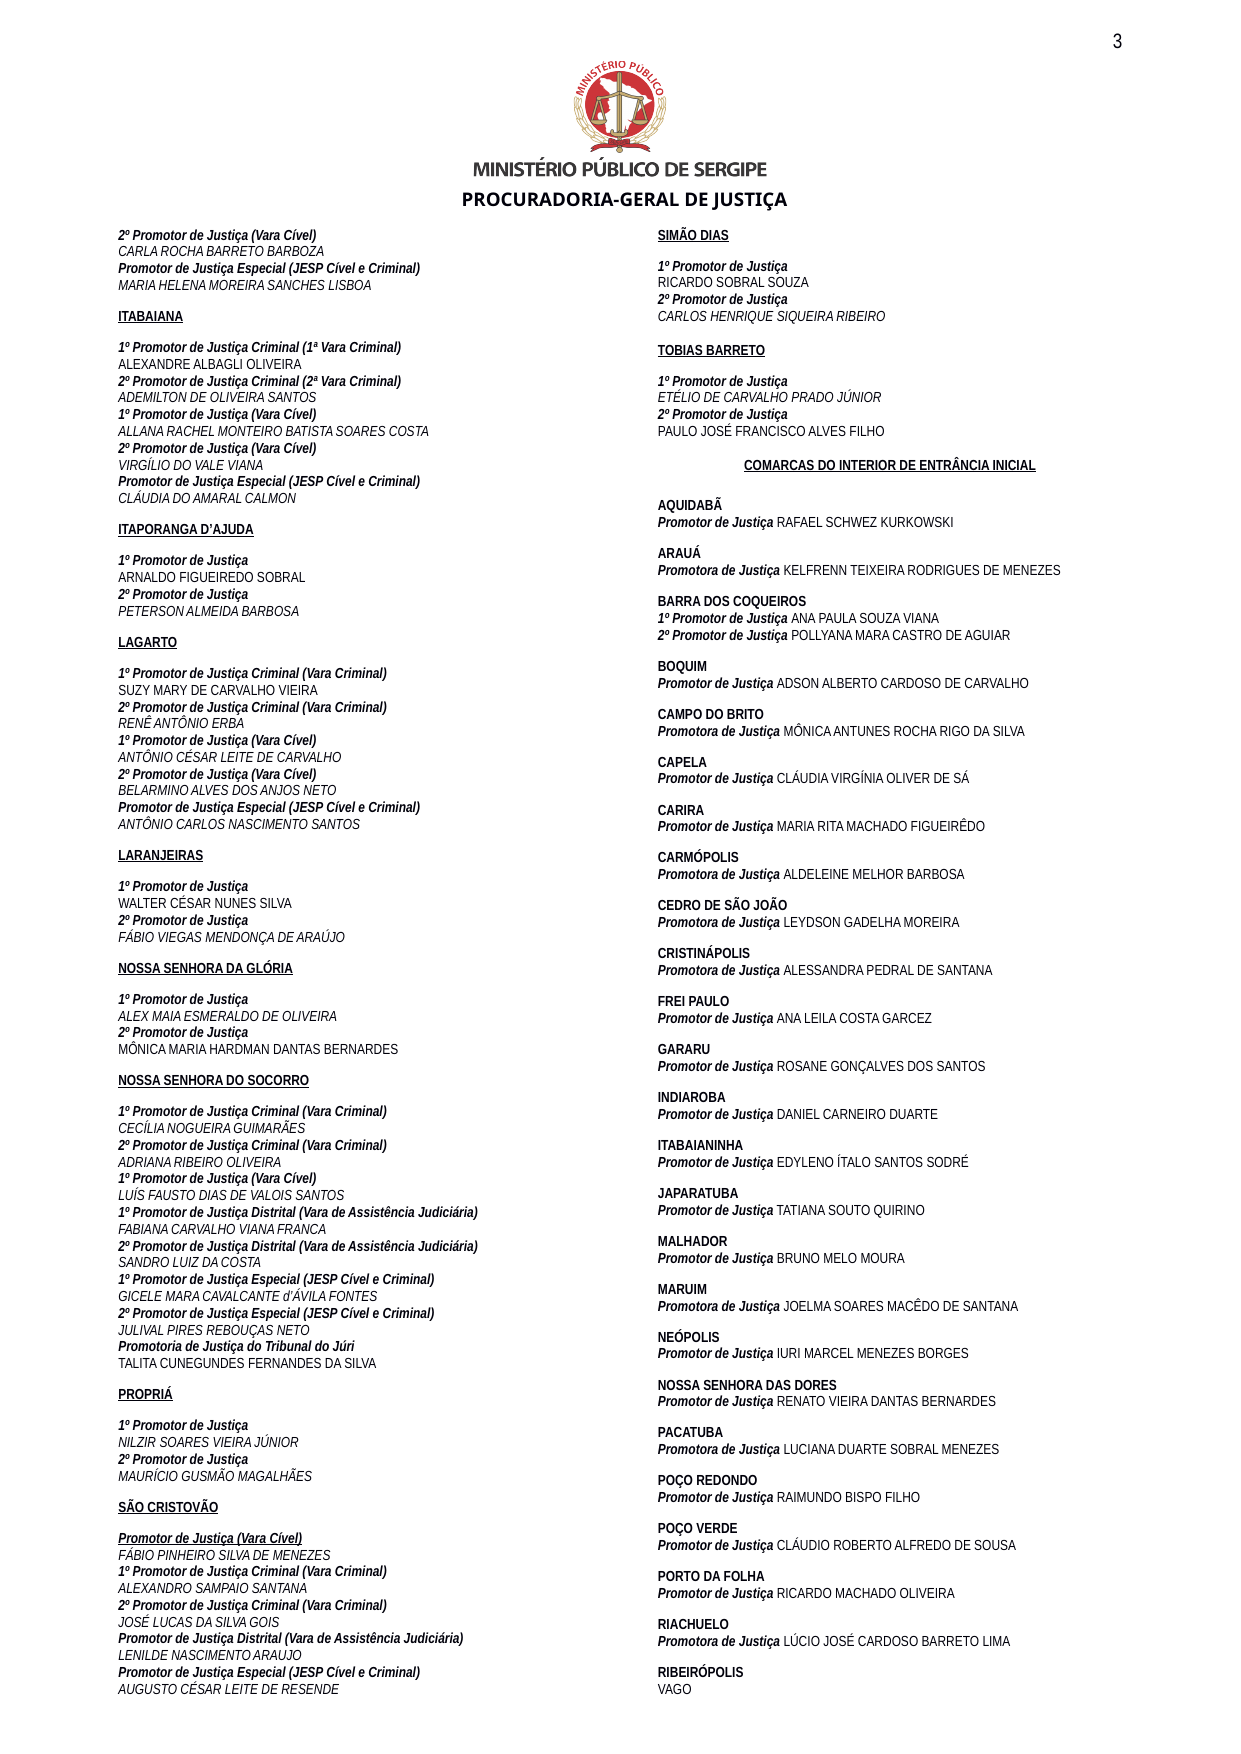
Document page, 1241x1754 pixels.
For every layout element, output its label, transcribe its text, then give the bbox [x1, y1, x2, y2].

text ETÉLIO DE CARVALHO PRADO JÚNIOR [658, 389, 1122, 406]
text BOQUIM [658, 658, 1122, 674]
text MARIA HELENA MOREIRA SANCHES LISBOA [118, 277, 583, 293]
text 1º Promotor de Justiça (Vara Cível) [118, 732, 583, 749]
text AUGUSTO CÉSAR LEITE DE RESENDE [118, 1681, 583, 1697]
text ARAUÁ [658, 545, 1122, 562]
text 2º Promotor de Justiça [118, 1024, 583, 1041]
text 1º Promotor de Justiça (Vara Cível) [118, 1170, 583, 1187]
text SUZY MARY DE CARVALHO VIEIRA [118, 682, 583, 698]
text GICELE MARA CAVALCANTE d’ÁVILA FONTES [118, 1288, 583, 1304]
text MALHADOR [658, 1233, 1122, 1249]
text Promotor de Justiça Especial (JESP Cível e Criminal) [118, 473, 583, 490]
text Promotor de Justiça RICARDO MACHADO OLIVEIRA [658, 1585, 1122, 1602]
text CARIRA [658, 801, 1122, 818]
text 2º Promotor de Justiça POLLYANA MARA CASTRO DE AGUIAR [658, 626, 1122, 643]
text 1º Promotor de Justiça [118, 1417, 583, 1434]
text FABIANA CARVALHO VIANA FRANCA [118, 1221, 583, 1237]
text TOBIAS BARRETO [658, 341, 1122, 358]
text ARNALDO FIGUEIREDO SOBRAL [118, 569, 583, 586]
text CARLA ROCHA BARRETO BARBOZA [118, 243, 583, 260]
text Promotor de Justiça TATIANA SOUTO QUIRINO [658, 1201, 1122, 1218]
text SANDRO LUIZ DA COSTA [118, 1254, 583, 1271]
text MAURÍCIO GUSMÃO MAGALHÃES [118, 1467, 583, 1484]
text RIACHUELO [658, 1616, 1122, 1633]
text PORTO DA FOLHA [658, 1568, 1122, 1585]
text PACATUBA [658, 1424, 1122, 1441]
text JULIVAL PIRES REBOUÇAS NETO [118, 1321, 583, 1338]
text 2º Promotor de Justiça (Vara Cível) [118, 226, 583, 243]
text 1º Promotor de Justiça Criminal (1ª Vara Criminal) [118, 339, 583, 356]
text Promotora de Justiça MÔNICA ANTUNES ROCHA RIGO DA SILVA [658, 722, 1122, 739]
text PAULO JOSÉ FRANCISCO ALVES FILHO [658, 423, 1122, 439]
text NOSSA SENHORA DO SOCORRO [118, 1072, 583, 1089]
text NOSSA SENHORA DAS DORES [658, 1376, 1122, 1393]
text Promotora de Justiça JOELMA SOARES MACÊDO DE SANTANA [658, 1297, 1122, 1314]
text JOSÉ LUCAS DA SILVA GOIS [118, 1613, 583, 1630]
text ALLANA RACHEL MONTEIRO BATISTA SOARES COSTA [118, 423, 583, 439]
text Promotoria de Justiça do Tribunal do Júri [118, 1338, 583, 1355]
text ADEMILTON DE OLIVEIRA SANTOS [118, 389, 583, 406]
text 1º Promotor de Justiça Criminal (Vara Criminal) [118, 665, 583, 682]
text COMARCAS DO INTERIOR DE ENTRÂNCIA INICIAL [658, 456, 1122, 473]
text FREI PAULO [658, 993, 1122, 1010]
text ITABAIANINHA [658, 1137, 1122, 1153]
text Promotor de Justiça (Vara Cível) [118, 1530, 583, 1546]
text Promotora de Justiça LEYDSON GADELHA MOREIRA [658, 914, 1122, 931]
text ANTÔNIO CARLOS NASCIMENTO SANTOS [118, 816, 583, 832]
text NEÓPOLIS [658, 1328, 1122, 1345]
text ALEXANDRO SAMPAIO SANTANA [118, 1580, 583, 1597]
text 1º Promotor de Justiça [118, 552, 583, 569]
text PETERSON ALMEIDA BARBOSA [118, 602, 583, 619]
text VIRGÍLIO DO VALE VIANA [118, 456, 583, 473]
text Promotor de Justiça DANIEL CARNEIRO DUARTE [658, 1106, 1122, 1122]
text Promotora de Justiça LÚCIO JOSÉ CARDOSO BARRETO LIMA [658, 1633, 1122, 1649]
text INDIAROBA [658, 1089, 1122, 1106]
text WALTER CÉSAR NUNES SILVA [118, 895, 583, 912]
text 2º Promotor de Justiça [118, 912, 583, 928]
text MÔNICA MARIA HARDMAN DANTAS BERNARDES [118, 1041, 583, 1058]
text Promotor de Justiça ADSON ALBERTO CARDOSO DE CARVALHO [658, 674, 1122, 691]
text 2º Promotor de Justiça Especial (JESP Cível e Criminal) [118, 1304, 583, 1321]
text MARUIM [658, 1281, 1122, 1297]
text ITAPORANGA D’AJUDA [118, 521, 583, 538]
text Promotor de Justiça ROSANE GONÇALVES DOS SANTOS [658, 1058, 1122, 1074]
text LENILDE NASCIMENTO ARAUJO [118, 1647, 583, 1664]
text Promotor de Justiça Especial (JESP Cível e Criminal) [118, 260, 583, 277]
text Promotor de Justiça IURI MARCEL MENEZES BORGES [658, 1345, 1122, 1362]
text 2º Promotor de Justiça (Vara Cível) [118, 439, 583, 456]
text RICARDO SOBRAL SOUZA [658, 274, 1122, 291]
text Promotor de Justiça MARIA RITA MACHADO FIGUEIRÊDO [658, 818, 1122, 835]
text FÁBIO PINHEIRO SILVA DE MENEZES [118, 1546, 583, 1563]
text Promotor de Justiça RAFAEL SCHWEZ KURKOWSKI [658, 514, 1122, 531]
text Promotor de Justiça Especial (JESP Cível e Criminal) [118, 1664, 583, 1681]
text 2º Promotor de Justiça Criminal (2ª Vara Criminal) [118, 372, 583, 389]
text 1º Promotor de Justiça Distrital (Vara de Assistência Judiciária) [118, 1204, 583, 1221]
text TALITA CUNEGUNDES FERNANDES DA SILVA [118, 1355, 583, 1372]
text 2º Promotor de Justiça Criminal (Vara Criminal) [118, 698, 583, 715]
text Promotor de Justiça BRUNO MELO MOURA [658, 1249, 1122, 1266]
text 2º Promotor de Justiça Criminal (Vara Criminal) [118, 1137, 583, 1153]
text 2º Promotor de Justiça Criminal (Vara Criminal) [118, 1597, 583, 1613]
text CECÍLIA NOGUEIRA GUIMARÃES [118, 1120, 583, 1137]
text ALEX MAIA ESMERALDO DE OLIVEIRA [118, 1007, 583, 1024]
text ADRIANA RIBEIRO OLIVEIRA [118, 1153, 583, 1170]
text LARANJEIRAS [118, 847, 583, 864]
text Promotor de Justiça RENATO VIEIRA DANTAS BERNARDES [658, 1393, 1122, 1410]
text POÇO VERDE [658, 1520, 1122, 1537]
text 2º Promotor de Justiça [118, 586, 583, 602]
text VAGO [658, 1681, 1122, 1697]
text AQUIDABÃ [658, 497, 1122, 514]
text Promotor de Justiça CLÁUDIA VIRGÍNIA OLIVER DE SÁ [658, 770, 1122, 787]
text 1º Promotor de Justiça [658, 372, 1122, 389]
text Promotor de Justiça RAIMUNDO BISPO FILHO [658, 1489, 1122, 1506]
text 1º Promotor de Justiça Criminal (Vara Criminal) [118, 1103, 583, 1120]
text Promotor de Justiça Distrital (Vara de Assistência Judiciária) [118, 1630, 583, 1647]
text 2º Promotor de Justiça [658, 406, 1122, 423]
text 2º Promotor de Justiça [118, 1451, 583, 1467]
text Promotora de Justiça KELFRENN TEIXEIRA RODRIGUES DE MENEZES [658, 562, 1122, 578]
text PROPRIÁ [118, 1386, 583, 1403]
text CRISTINÁPOLIS [658, 945, 1122, 962]
picture [473, 61, 767, 179]
text 1º Promotor de Justiça Especial (JESP Cível e Criminal) [118, 1271, 583, 1288]
text CARLOS HENRIQUE SIQUEIRA RIBEIRO [658, 308, 1122, 324]
text SIMÃO DIAS [658, 226, 1122, 243]
text Promotor de Justiça ANA LEILA COSTA GARCEZ [658, 1010, 1122, 1027]
text CAMPO DO BRITO [658, 706, 1122, 722]
text RIBEIRÓPOLIS [658, 1664, 1122, 1681]
text 1º Promotor de Justiça ANA PAULA SOUZA VIANA [658, 610, 1122, 626]
text ITABAIANA [118, 308, 583, 324]
text CAPELA [658, 753, 1122, 770]
text BELARMINO ALVES DOS ANJOS NETO [118, 782, 583, 799]
text LUÍS FAUSTO DIAS DE VALOIS SANTOS [118, 1187, 583, 1204]
text Promotora de Justiça LUCIANA DUARTE SOBRAL MENEZES [658, 1441, 1122, 1458]
text Promotor de Justiça CLÁUDIO ROBERTO ALFREDO DE SOUSA [658, 1537, 1122, 1554]
text Promotora de Justiça ALESSANDRA PEDRAL DE SANTANA [658, 962, 1122, 979]
text NILZIR SOARES VIEIRA JÚNIOR [118, 1434, 583, 1451]
text ANTÔNIO CÉSAR LEITE DE CARVALHO [118, 749, 583, 765]
text 2º Promotor de Justiça Distrital (Vara de Assistência Judiciária) [118, 1237, 583, 1254]
text LAGARTO [118, 634, 583, 650]
text 2º Promotor de Justiça [658, 291, 1122, 308]
text 1º Promotor de Justiça [658, 257, 1122, 274]
text CEDRO DE SÃO JOÃO [658, 897, 1122, 914]
text 1º Promotor de Justiça [118, 991, 583, 1007]
text CLÁUDIA DO AMARAL CALMON [118, 490, 583, 507]
text SÃO CRISTOVÃO [118, 1498, 583, 1515]
text 1º Promotor de Justiça (Vara Cível) [118, 406, 583, 423]
text 1º Promotor de Justiça Criminal (Vara Criminal) [118, 1563, 583, 1580]
text Promotora de Justiça ALDELEINE MELHOR BARBOSA [658, 866, 1122, 883]
text Promotor de Justiça EDYLENO ÍTALO SANTOS SODRÉ [658, 1153, 1122, 1170]
text RENÊ ANTÔNIO ERBA [118, 715, 583, 732]
text 1º Promotor de Justiça [118, 878, 583, 895]
text CARMÓPOLIS [658, 849, 1122, 866]
text 2º Promotor de Justiça (Vara Cível) [118, 765, 583, 782]
text GARARU [658, 1041, 1122, 1058]
text FÁBIO VIEGAS MENDONÇA DE ARAÚJO [118, 928, 583, 945]
text POÇO REDONDO [658, 1472, 1122, 1489]
text ALEXANDRE ALBAGLI OLIVEIRA [118, 356, 583, 372]
text NOSSA SENHORA DA GLÓRIA [118, 959, 583, 976]
text BARRA DOS COQUEIROS [658, 593, 1122, 610]
text Promotor de Justiça Especial (JESP Cível e Criminal) [118, 799, 583, 816]
text JAPARATUBA [658, 1185, 1122, 1201]
